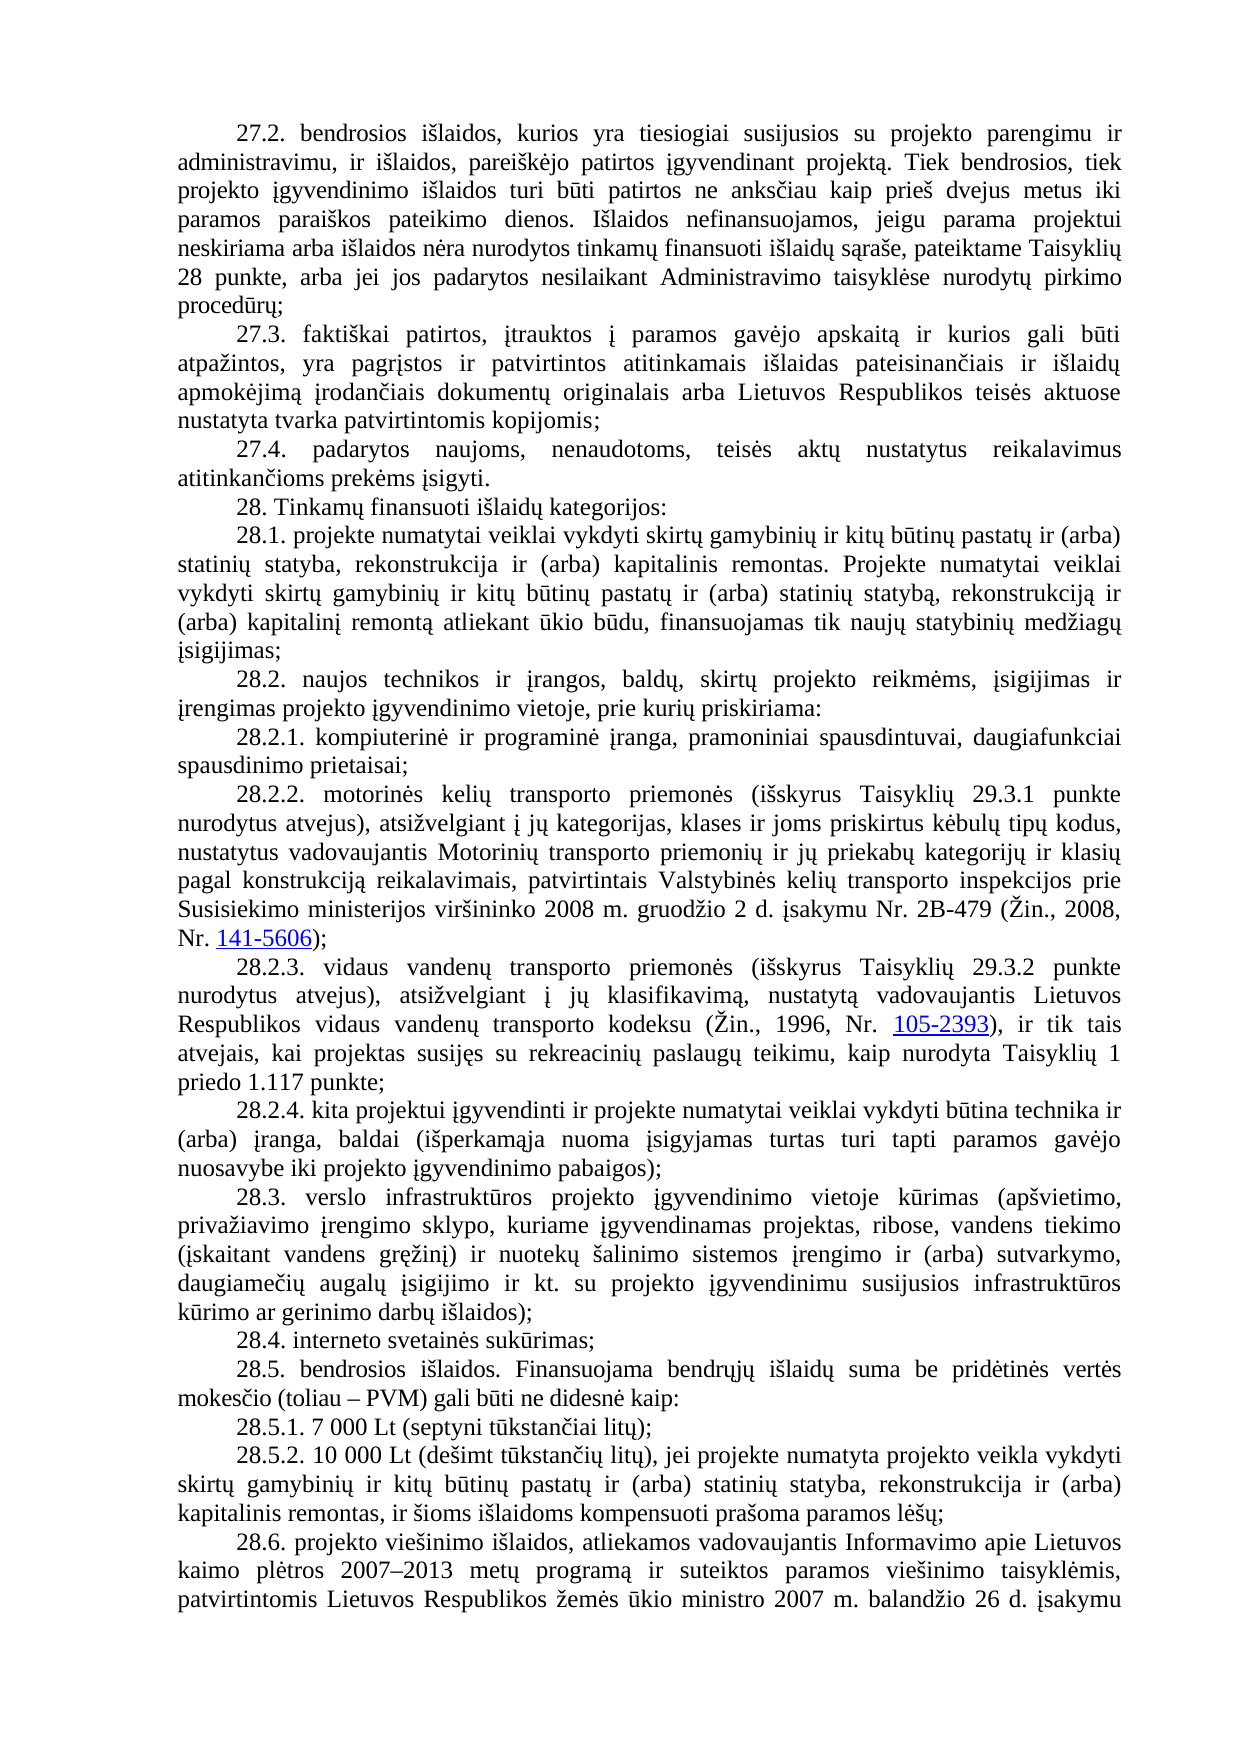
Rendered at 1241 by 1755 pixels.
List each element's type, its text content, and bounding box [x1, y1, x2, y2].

text 28.6. projekto viešinimo išlaidos, atliekamos vadovaujantis Informavimo apie Lietuvos kaimo plėtros 2007–2013 metų programą ir suteiktos paramos viešinimo taisyklėmis, patvirtintomis Lietuvos Respublikos žemės ūkio ministro 2007 m. balandžio 26 d. įsakymu [177, 1527, 1122, 1613]
text 28.2.2. motorinės kelių transporto priemonės (išskyrus Taisyklių 29.3.1 punkte nurodytus atvejus), atsižvelgiant į jų kategorijas, klases ir joms priskirtus kėbulų tipų kodus, nustatytus vadovaujantis Motorinių transporto priemonių ir jų priekabų kategorijų ir klasių pagal konstrukciją reikalavimais, patvirtintais Valstybinės kelių transporto inspekcijos prie Susisiekimo ministerijos viršininko 2008 m. gruodžio 2 d. įsakymu Nr. 2B-479 (Žin., 2008, Nr. 141-5606); [177, 779, 1122, 952]
text 28.2.1. kompiuterinė ir programinė įranga, pramoniniai spausdintuvai, daugiafunkciai spausdinimo prietaisai; [177, 722, 1122, 779]
text 28.5.1. 7 000 Lt (septyni tūkstančiai litų); [177, 1412, 1122, 1441]
text 28.2. naujos technikos ir įrangos, baldų, skirtų projekto reikmėms, įsigijimas ir įrengimas projekto įgyvendinimo vietoje, prie kurių priskiriama: [177, 664, 1122, 722]
text 28.4. interneto svetainės sukūrimas; [177, 1326, 1122, 1354]
text 28. Tinkamų finansuoti išlaidų kategorijos: [177, 492, 1122, 521]
text 27.2. bendrosios išlaidos, kurios yra tiesiogiai susijusios su projekto parengimu ir administravimu, ir išlaidos, pareiškėjo patirtos įgyvendinant projektą. Tiek bendrosios, tiek projekto įgyvendinimo išlaidos turi būti patirtos ne anksčiau kaip prieš dvejus metus iki paramos paraiškos pateikimo dienos. Išlaidos nefinansuojamos, jeigu parama projektui neskiriama arba išlaidos nėra nurodytos tinkamų finansuoti išlaidų sąraše, pateiktame Taisyklių 28 punkte, arba jei jos padarytos nesilaikant Administravimo taisyklėse nurodytų pirkimo procedūrų; [177, 118, 1122, 319]
text 27.4. padarytos naujoms, nenaudotoms, teisės aktų nustatytus reikalavimus atitinkančioms prekėms įsigyti. [177, 434, 1122, 492]
text 27.3. faktiškai patirtos, įtrauktos į paramos gavėjo apskaitą ir kurios gali būti atpažintos, yra pagrįstos ir patvirtintos atitinkamais išlaidas pateisinančiais ir išlaidų apmokėjimą įrodančiais dokumentų originalais arba Lietuvos Respublikos teisės aktuose nustatyta tvarka patvirtintomis kopijomis; [177, 319, 1122, 434]
text 28.3. verslo infrastruktūros projekto įgyvendinimo vietoje kūrimas (apšvietimo, privažiavimo įrengimo sklypo, kuriame įgyvendinamas projektas, ribose, vandens tiekimo (įskaitant vandens gręžinį) ir nuotekų šalinimo sistemos įrengimo ir (arba) sutvarkymo, daugiamečių augalų įsigijimo ir kt. su projekto įgyvendinimu susijusios infrastruktūros kūrimo ar gerinimo darbų išlaidos); [177, 1182, 1122, 1326]
text 28.2.4. kita projektui įgyvendinti ir projekte numatytai veiklai vykdyti būtina technika ir (arba) įranga, baldai (išperkamąja nuoma įsigyjamas turtas turi tapti paramos gavėjo nuosavybe iki projekto įgyvendinimo pabaigos); [177, 1096, 1122, 1182]
text 28.5.2. 10 000 Lt (dešimt tūkstančių litų), jei projekte numatyta projekto veikla vykdyti skirtų gamybinių ir kitų būtinų pastatų ir (arba) statinių statyba, rekonstrukcija ir (arba) kapitalinis remontas, ir šioms išlaidoms kompensuoti prašoma paramos lėšų; [177, 1441, 1122, 1527]
text 28.5. bendrosios išlaidos. Finansuojama bendrųjų išlaidų suma be pridėtinės vertės mokesčio (toliau – PVM) gali būti ne didesnė kaip: [177, 1354, 1122, 1412]
text 28.1. projekte numatytai veiklai vykdyti skirtų gamybinių ir kitų būtinų pastatų ir (arba) statinių statyba, rekonstrukcija ir (arba) kapitalinis remontas. Projekte numatytai veiklai vykdyti skirtų gamybinių ir kitų būtinų pastatų ir (arba) statinių statybą, rekonstrukciją ir (arba) kapitalinį remontą atliekant ūkio būdu, finansuojamas tik naujų statybinių medžiagų įsigijimas; [177, 521, 1122, 664]
text 28.2.3. vidaus vandenų transporto priemonės (išskyrus Taisyklių 29.3.2 punkte nurodytus atvejus), atsižvelgiant į jų klasifikavimą, nustatytą vadovaujantis Lietuvos Respublikos vidaus vandenų transporto kodeksu (Žin., 1996, Nr. 105-2393), ir tik tais atvejais, kai projektas susijęs su rekreacinių paslaugų teikimu, kaip nurodyta Taisyklių 1 priedo 1.117 punkte; [177, 952, 1122, 1096]
